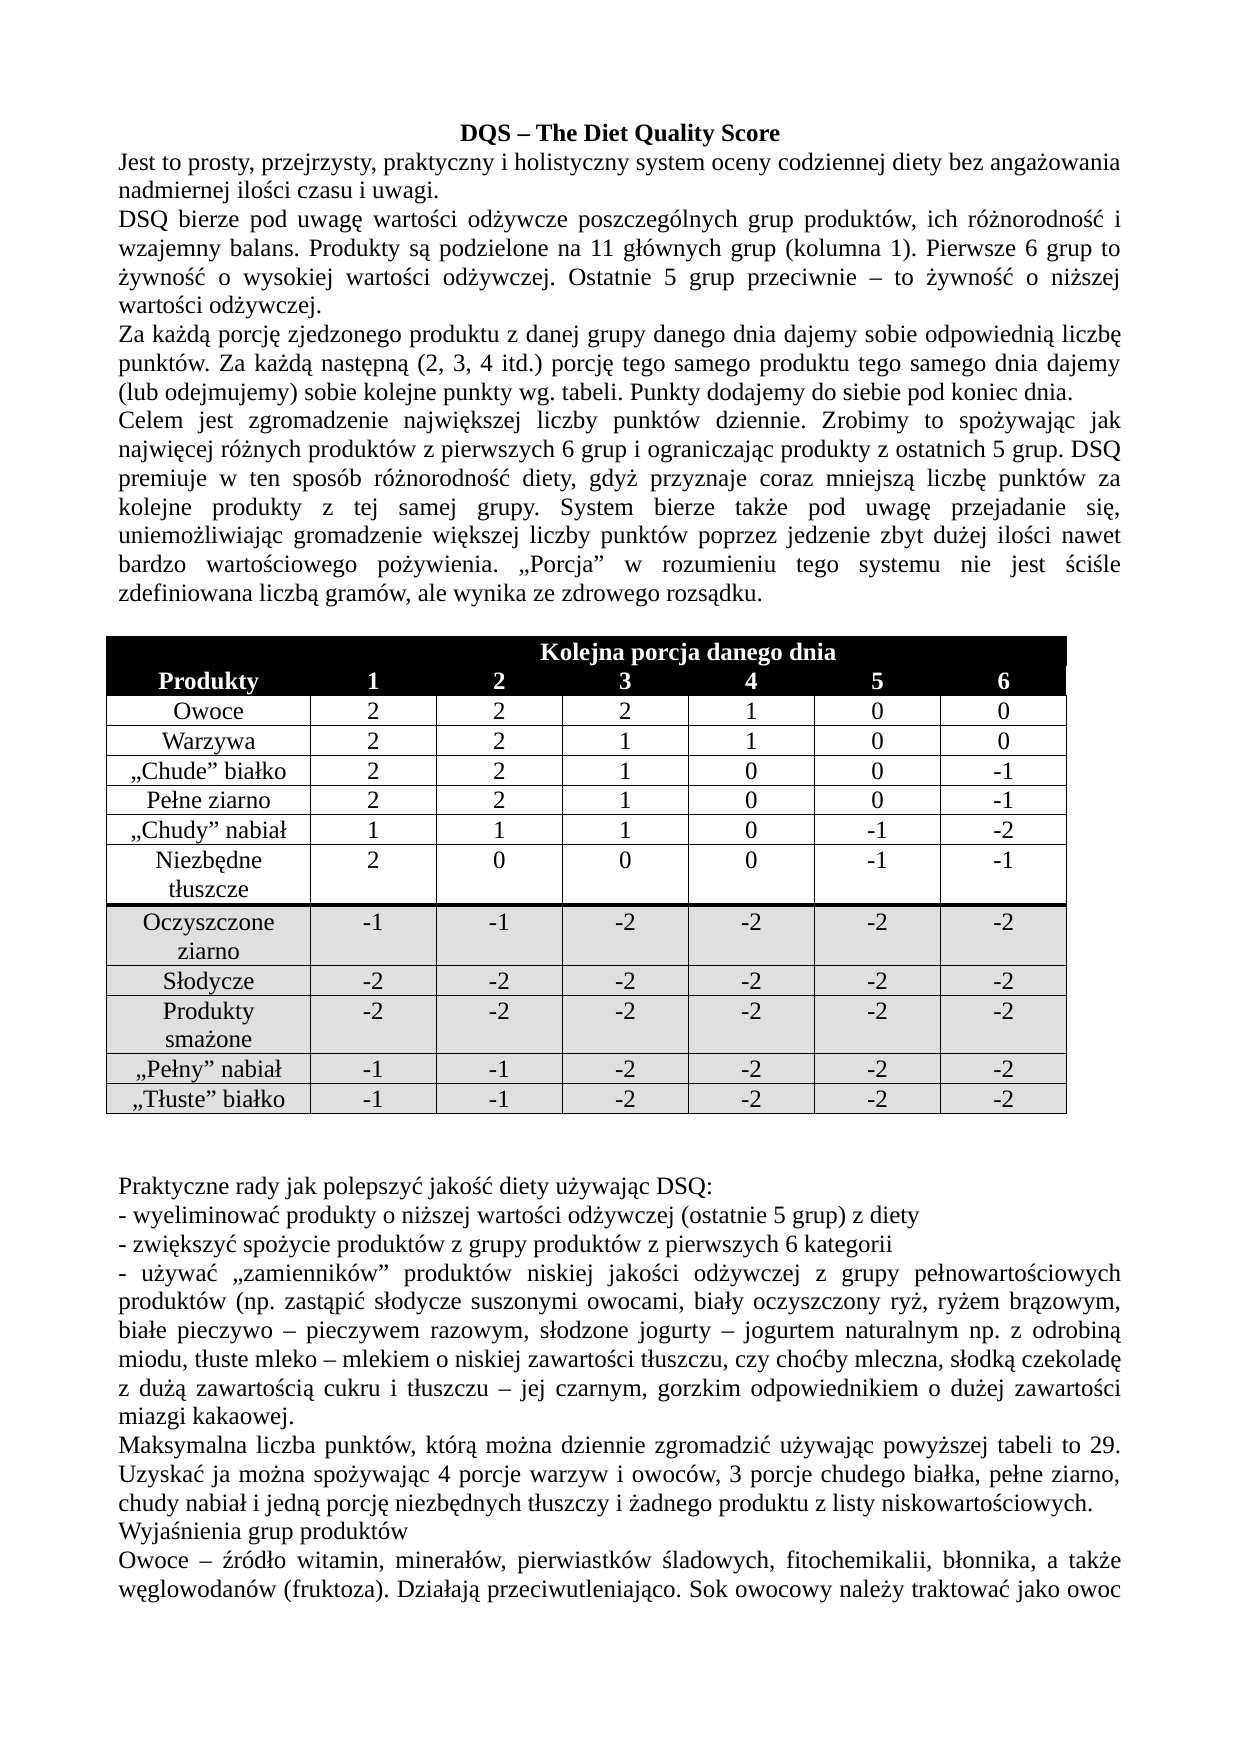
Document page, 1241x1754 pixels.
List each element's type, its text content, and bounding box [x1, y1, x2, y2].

text - zwiększyć spożycie produktów z grupy produktów z pierwszych 6 kategorii [118, 1229, 1122, 1258]
table_cell -2 [689, 1054, 814, 1083]
table_cell -2 [815, 907, 940, 965]
table_cell 6 [940, 666, 1066, 695]
table_cell -2 [689, 1084, 814, 1113]
table_cell -2 [563, 1054, 688, 1083]
table_cell -1 [437, 1054, 562, 1083]
table_cell Owoce [107, 696, 310, 725]
text Celem jest zgromadzenie największej liczby punktów dziennie. Zrobimy to spożywając jak najwięcej różnych produktów z pierwszych 6 grup i ograniczając produkty z ostatnich 5 grup. DSQ premiuje w ten sposób różnorodność diety, gdyż przyznaje coraz mniejszą liczbę punktów za kolejne produkty z tej samej grupy. System bierze także pod uwagę przejadanie się, uniemożliwiając gromadzenie większej liczby punktów poprzez jedzenie zbyt dużej ilości nawet bardzo wartościowego pożywienia. „Porcja” w rozumieniu tego systemu nie jest ściśle zdefiniowana liczbą gramów, ale wynika ze zdrowego rozsądku. [118, 406, 1122, 607]
table_cell 0 [689, 815, 814, 844]
text Wyjaśnienia grup produktów [118, 1516, 1122, 1545]
table_cell -2 [815, 996, 940, 1053]
table_cell -1 [941, 845, 1066, 903]
table_cell -2 [563, 966, 688, 995]
table_cell -1 [437, 1084, 562, 1113]
table_cell „Chudy” nabiał [107, 815, 310, 844]
table_cell 0 [815, 726, 940, 755]
table_cell Niezbędne tłuszcze [107, 845, 310, 903]
table_cell -2 [941, 907, 1066, 965]
table_cell -1 [437, 907, 562, 965]
table_cell -2 [941, 996, 1066, 1053]
table_cell 3 [562, 666, 688, 695]
text - wyeliminować produkty o niższej wartości odżywczej (ostatnie 5 grup) z diety [118, 1200, 1122, 1229]
table_cell 1 [689, 726, 814, 755]
table_cell -2 [941, 1054, 1066, 1083]
table_cell 2 [437, 786, 562, 814]
table_cell 2 [437, 756, 562, 784]
table_cell -2 [941, 1084, 1066, 1113]
table_cell 2 [437, 696, 562, 725]
table_cell -1 [311, 1084, 436, 1113]
table_cell 2 [311, 726, 436, 755]
text Maksymalna liczba punktów, którą można dziennie zgromadzić używając powyższej tabeli to 29. Uzyskać ja można spożywając 4 porcje warzyw i owoców, 3 porcje chudego białka, pełne ziarno, chudy nabiał i jedną porcję niezbędnych tłuszczy i żadnego produktu z listy niskowartościowych. [118, 1430, 1122, 1516]
table_cell -2 [815, 1054, 940, 1083]
table_cell 0 [563, 845, 688, 903]
table_cell -2 [311, 996, 436, 1053]
table_cell 2 [311, 845, 436, 903]
table_cell „Pełny” nabiał [107, 1054, 310, 1083]
table_cell Pełne ziarno [107, 786, 310, 814]
table_cell 0 [689, 845, 814, 903]
table_cell 1 [310, 666, 436, 695]
table_cell -2 [437, 966, 562, 995]
table_cell -2 [689, 907, 814, 965]
table_cell -2 [563, 1084, 688, 1113]
table_cell „Tłuste” białko [107, 1084, 310, 1113]
table_cell -2 [941, 966, 1066, 995]
table_cell -1 [311, 907, 436, 965]
table_cell 2 [311, 756, 436, 784]
table_cell -1 [941, 756, 1066, 784]
text - używać „zamienników” produktów niskiej jakości odżywczej z grupy pełnowartościowych produktów (np. zastąpić słodycze suszonymi owocami, biały oczyszczony ryż, ryżem brązowym, białe pieczywo – pieczywem razowym, słodzone jogurty – jogurtem naturalnym np. z odrobiną miodu, tłuste mleko – mlekiem o niskiej zawartości tłuszczu, czy choćby mleczna, słodką czekoladę z dużą zawartością cukru i tłuszczu – jej czarnym, gorzkim odpowiednikiem o dużej zawartości miazgi kakaowej. [118, 1258, 1122, 1430]
table_cell 2 [311, 696, 436, 725]
table_cell 4 [688, 666, 814, 695]
table_cell Produkty smażone [107, 996, 310, 1053]
table_header [107, 637, 310, 665]
table_cell -2 [689, 966, 814, 995]
table_cell -1 [311, 1054, 436, 1083]
table_cell 0 [815, 786, 940, 814]
table_cell 1 [311, 815, 436, 844]
table_cell -1 [941, 786, 1066, 814]
table_cell 0 [941, 696, 1066, 725]
table_cell -2 [563, 996, 688, 1053]
text DQS – The Diet Quality Score [118, 118, 1122, 147]
table_cell 1 [437, 815, 562, 844]
table_cell 1 [563, 815, 688, 844]
text DSQ bierze pod uwagę wartości odżywcze poszczególnych grup produktów, ich różnorodność i wzajemny balans. Produkty są podzielone na 11 głównych grup (kolumna 1). Pierwsze 6 grup to żywność o wysokiej wartości odżywczej. Ostatnie 5 grup przeciwnie – to żywność o niższej wartości odżywczej. [118, 204, 1122, 319]
table_cell „Chude” białko [107, 756, 310, 784]
text Praktyczne rady jak polepszyć jakość diety używając DSQ: [118, 1171, 1122, 1200]
table_cell -2 [563, 907, 688, 965]
table_cell 1 [563, 756, 688, 784]
table_cell -1 [815, 815, 940, 844]
table_cell 1 [563, 786, 688, 814]
table_cell Słodycze [107, 966, 310, 995]
table_cell 2 [311, 786, 436, 814]
table_header Kolejna porcja danego dnia [311, 637, 1066, 665]
table_cell 2 [436, 666, 562, 695]
table_cell 2 [563, 696, 688, 725]
table_cell -2 [941, 815, 1066, 844]
table_cell 2 [437, 726, 562, 755]
table_cell -2 [815, 1084, 940, 1113]
table_cell -2 [815, 966, 940, 995]
text Za każdą porcję zjedzonego produktu z danej grupy danego dnia dajemy sobie odpowiednią liczbę punktów. Za każdą następną (2, 3, 4 itd.) porcję tego samego produktu tego samego dnia dajemy (lub odejmujemy) sobie kolejne punkty wg. tabeli. Punkty dodajemy do siebie pod koniec dnia. [118, 319, 1122, 406]
table_cell 0 [815, 696, 940, 725]
table_cell 0 [437, 845, 562, 903]
table_cell -2 [437, 996, 562, 1053]
table_cell Oczyszczone ziarno [107, 907, 310, 965]
table_cell -1 [815, 845, 940, 903]
table_cell 0 [689, 786, 814, 814]
table_cell Warzywa [107, 726, 310, 755]
text Owoce – źródło witamin, minerałów, pierwiastków śladowych, fitochemikalii, błonnika, a także węglowodanów (fruktoza). Działają przeciwutleniająco. Sok owocowy należy traktować jako owoc [118, 1545, 1122, 1603]
table_cell 0 [689, 756, 814, 784]
table_cell 1 [563, 726, 688, 755]
table_cell Produkty [107, 666, 310, 695]
table_cell 0 [815, 756, 940, 784]
table_cell -2 [689, 996, 814, 1053]
table_cell 0 [941, 726, 1066, 755]
table_cell 5 [814, 666, 940, 695]
table_cell -2 [311, 966, 436, 995]
text Jest to prosty, przejrzysty, praktyczny i holistyczny system oceny codziennej diety bez angażowania nadmiernej ilości czasu i uwagi. [118, 147, 1122, 204]
table_cell 1 [689, 696, 814, 725]
